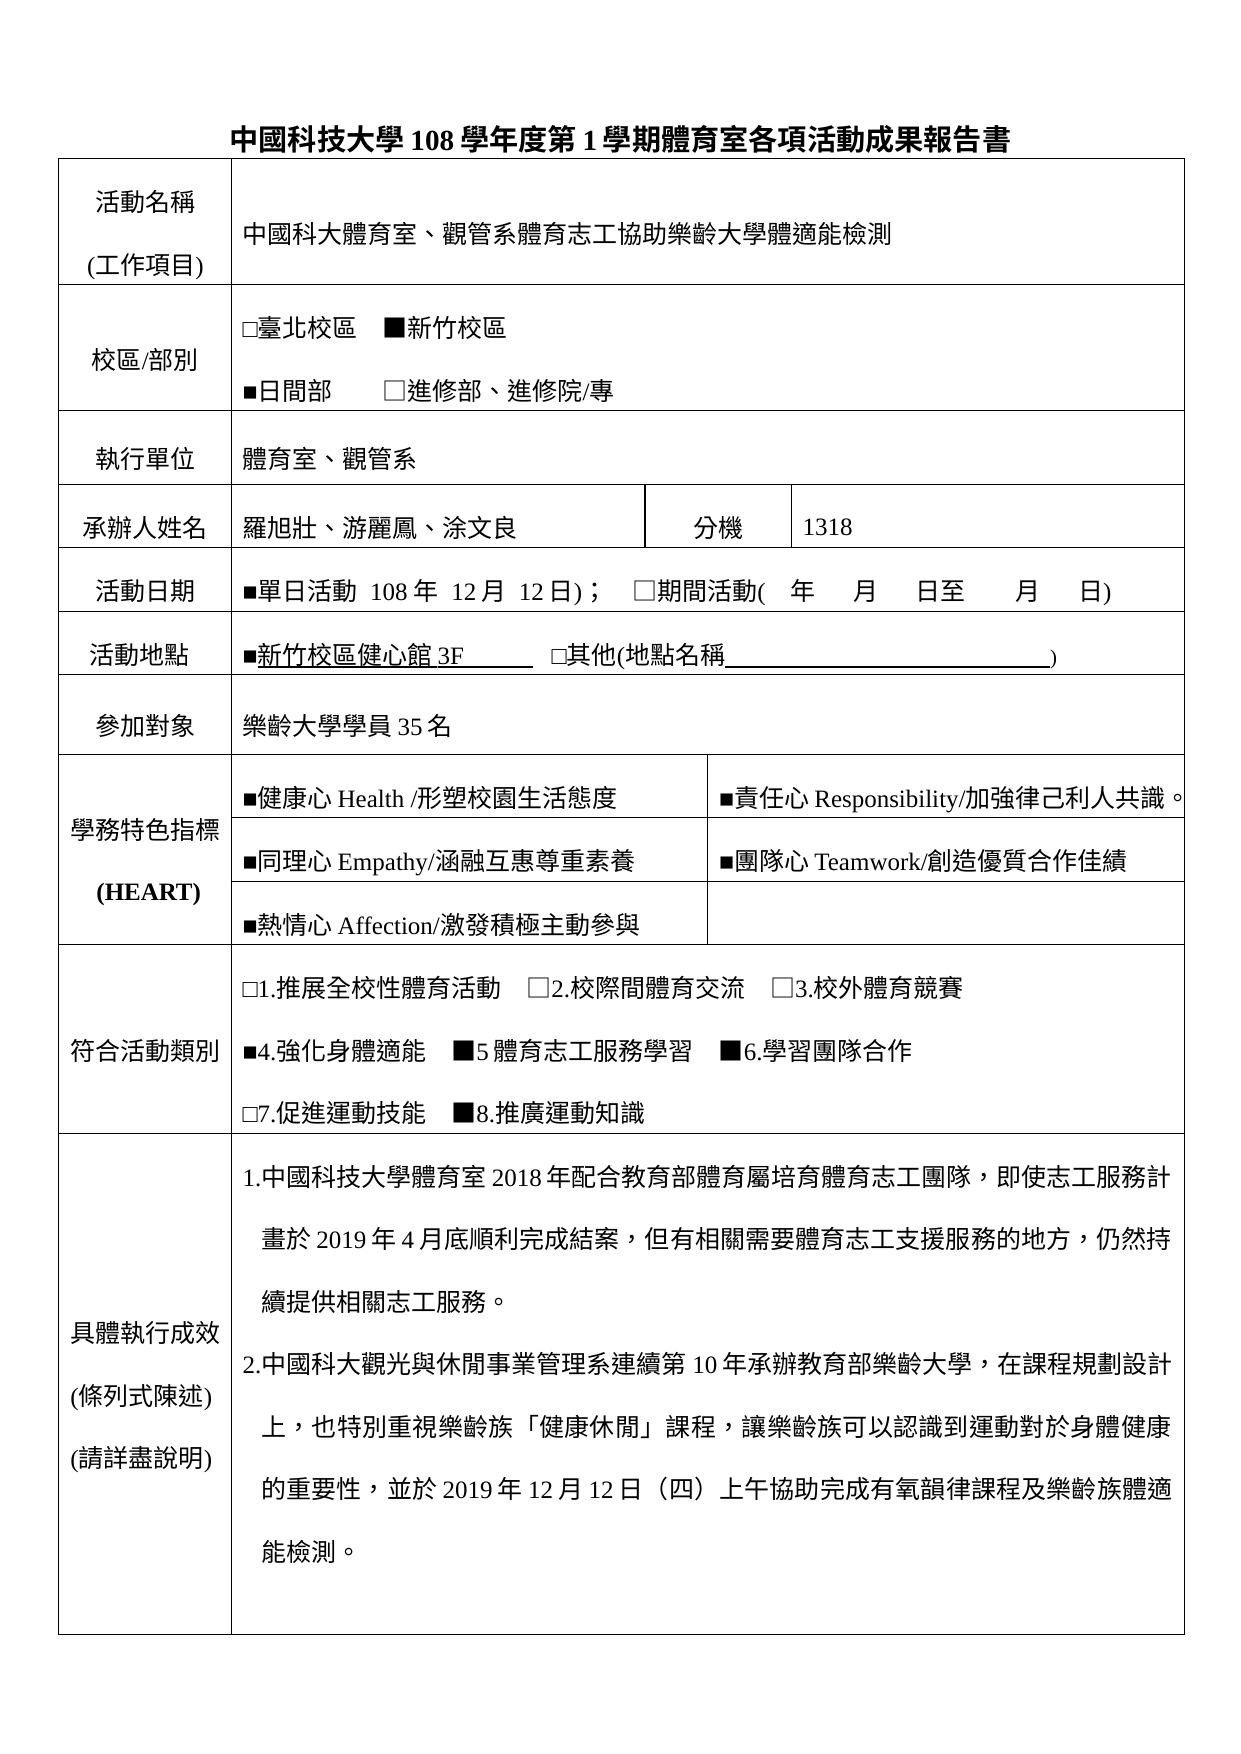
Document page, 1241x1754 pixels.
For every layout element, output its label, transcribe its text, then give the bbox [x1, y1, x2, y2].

table_cell 1.中國科技大學體育室2018年配合教育部體育屬培育體育志工團隊，即使志工服務計畫於2019年4月底順利完成結案，但有相關需要體育志工支援服務的地方，仍然持續提供相關志工服務。 2.中國科大觀光與休閒事業管理系連續第10年承辦教育部樂齡大學，在課程規劃設計上，也特別重視樂齡族「健康休閒」課程，讓樂齡族可以認識到運動對於身體健康的重要性，並於2019年12月12日（四）上午協助完成有氧韻律課程及樂齡族體適能檢測。 [232, 1134, 1184, 1634]
table_cell 分機 [646, 485, 791, 547]
table_cell ■單日活動 108 年 12月 12日)； □期間活動( 年 月 日至 月 日) [232, 548, 1184, 611]
table_header 中國科大體育室、觀管系體育志工協助樂齡大學體適能檢測 [232, 159, 1184, 284]
table_cell ■新竹校區健心館3F □其他(地點名稱 ) [232, 612, 1184, 674]
table_cell ■團隊心Teamwork/創造優質合作佳績 [708, 818, 1184, 881]
table_cell 活動日期 [59, 548, 231, 611]
table_cell [708, 882, 1184, 944]
table_cell 樂齡大學學員35名 [232, 675, 1184, 753]
table_cell 執行單位 [59, 411, 231, 484]
table_cell 學務特色指標 (HEART) [59, 755, 231, 944]
table_cell 1318 [792, 485, 1184, 547]
table_cell 活動地點 [59, 612, 231, 674]
table_cell 校區/部別 [59, 285, 231, 410]
table_header 活動名稱 (工作項目) [59, 159, 231, 284]
table_cell 符合活動類別 [59, 945, 231, 1133]
table_cell 具體執行成效(條列式陳述) (請詳盡說明) [59, 1134, 231, 1634]
table_cell □臺北校區 ■新竹校區 ■日間部 □進修部、進修院/專 [232, 285, 1184, 410]
table_cell ■責任心Responsibility/加強律己利人共識。 [708, 755, 1184, 817]
table_cell 體育室、觀管系 [232, 411, 1184, 484]
table_cell ■熱情心Affection/激發積極主動參與 [232, 882, 707, 944]
table_cell 參加對象 [59, 675, 231, 753]
table_cell ■健康心Health /形塑校園生活態度 [232, 755, 707, 817]
table_cell ■同理心Empathy/涵融互惠尊重素養 [232, 818, 707, 881]
text 中國科技大學108學年度第1學期體育室各項活動成果報告書 [104, 96, 1136, 158]
table_cell 羅旭壯、游麗鳳、涂文良 [232, 485, 644, 547]
table_cell 承辦人姓名 [59, 485, 231, 547]
table_cell □1.推展全校性體育活動 □2.校際間體育交流 □3.校外體育競賽 ■4.強化身體適能 ■5體育志工服務學習 ■6.學習團隊合作 □7.促進運動技能 ■8.推廣運動知識 [232, 945, 1184, 1133]
